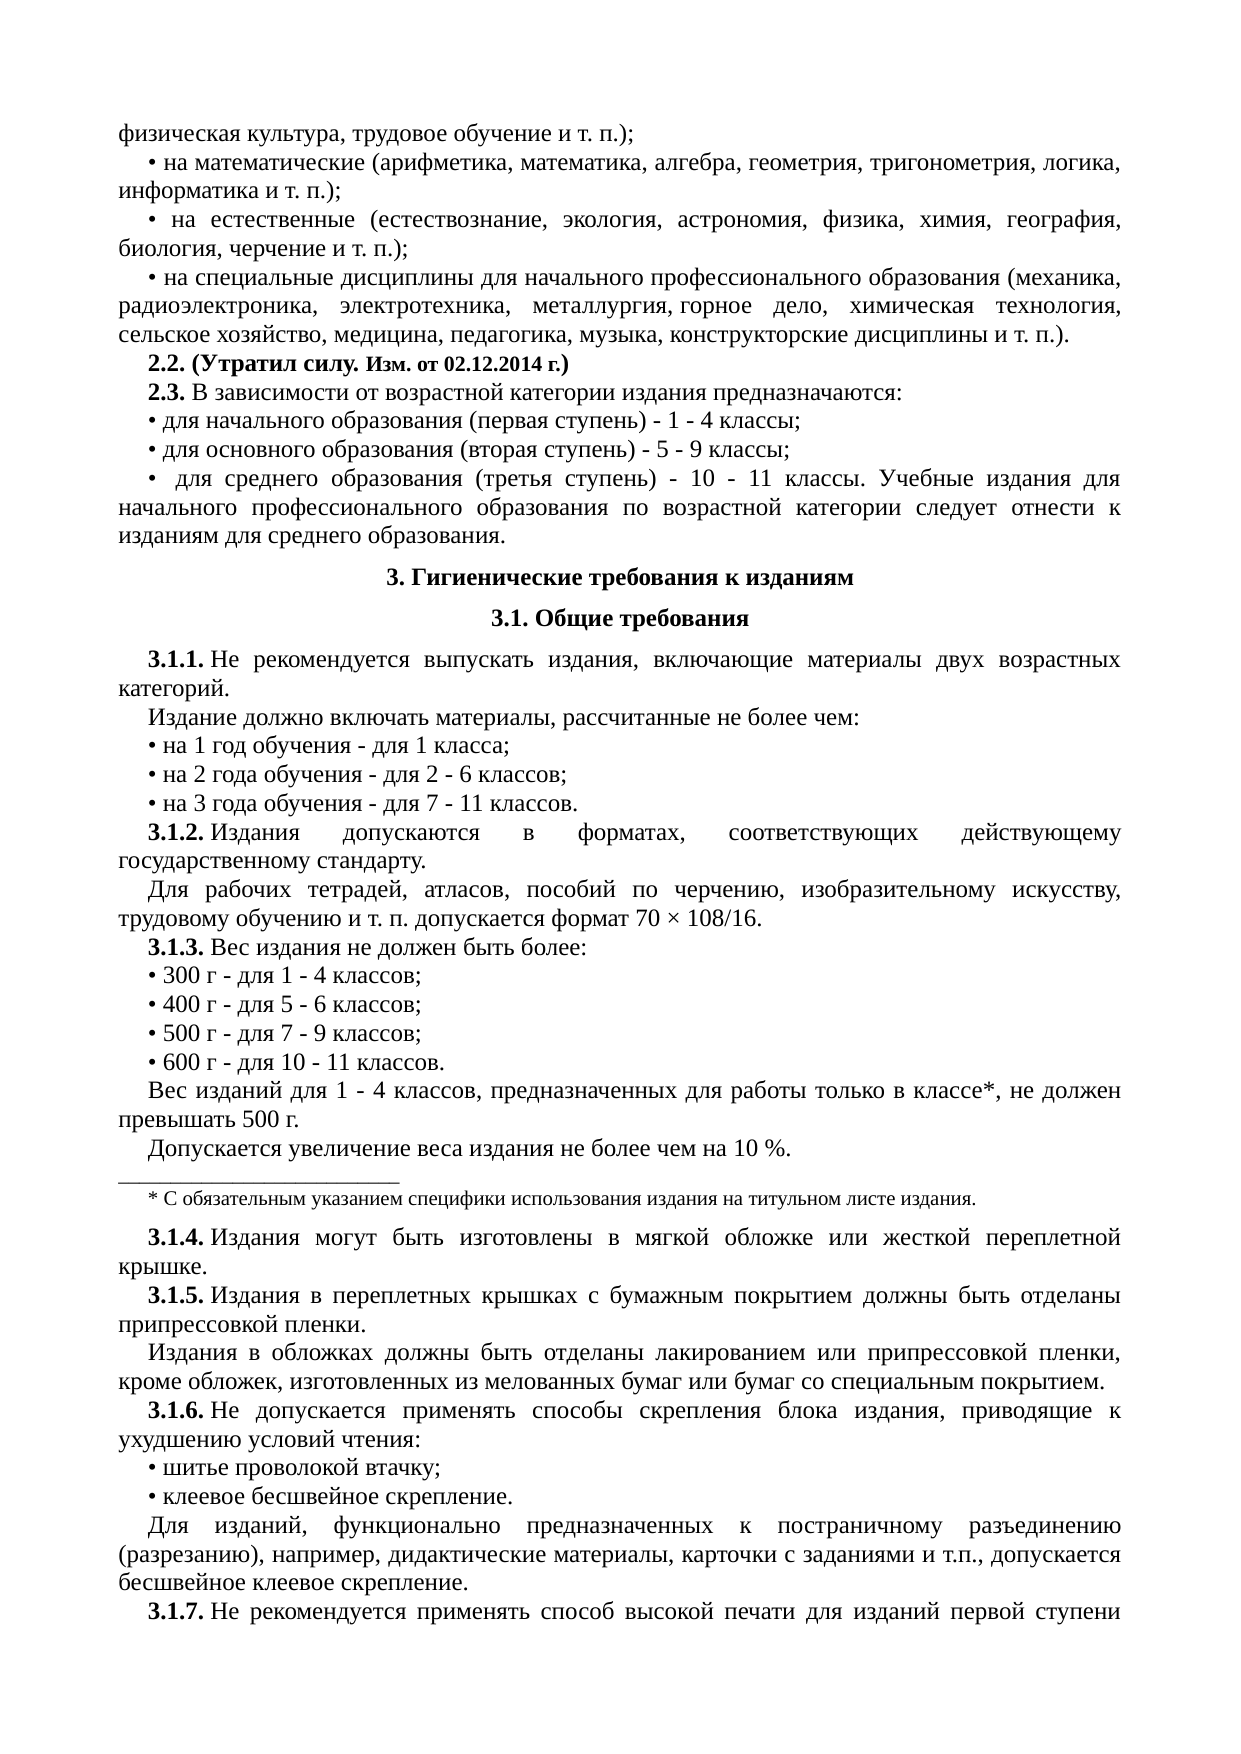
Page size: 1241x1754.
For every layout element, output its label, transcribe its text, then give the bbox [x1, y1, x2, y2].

text 3.1.2. Издания допускаются в форматах, соответствующих действующему государственному стандарту. [118, 817, 1122, 874]
text • на 1 год обучения - для 1 класса; [118, 731, 1122, 759]
text • на математические (арифметика, математика, алгебра, геометрия, тригонометрия, логика, информатика и т. п.); [118, 147, 1122, 204]
text Издание должно включать материалы, рассчитанные не более чем: [118, 702, 1122, 731]
text 3.1.6. Не допускается применять способы скрепления блока издания, приводящие к ухудшению условий чтения: [118, 1395, 1122, 1452]
text Вес изданий для 1 - 4 классов, предназначенных для работы только в классе*, не должен превышать 500 г. [118, 1076, 1122, 1133]
text • клеевое бесшвейное скрепление. [118, 1481, 1122, 1510]
text • для среднего образования (третья ступень) - 10 - 11 классы. Учебные издания для начального профессионального образования по возрастной категории следует отнести к изданиям для среднего образования. [118, 463, 1122, 549]
text Для рабочих тетрадей, атласов, пособий по черчению, изобразительному искусству, трудовому обучению и т. п. допускается формат 70 × 108/16. [118, 874, 1122, 932]
text Издания в обложках должны быть отделаны лакированием или припрессовкой пленки, кроме обложек, изготовленных из мелованных бумаг или бумаг со специальным покрытием. [118, 1337, 1122, 1395]
text 3.1.3. Вес издания не должен быть более: [118, 932, 1122, 961]
text • на естественные (естествознание, экология, астрономия, физика, химия, география, биология, черчение и т. п.); [118, 204, 1122, 262]
subtitle 3.1. Общие требования [118, 603, 1122, 632]
text • 500 г - для 7 - 9 классов; [118, 1018, 1122, 1047]
text ___________________________ [118, 1162, 1122, 1186]
text Для изданий, функционально предназначенных к постраничному разъединению (разрезанию), например, дидактические материалы, карточки с заданиями и т.п., допускается бесшвейное клеевое скрепление. [118, 1510, 1122, 1596]
text 3.1.7. Не рекомендуется применять способ высокой печати для изданий первой ступени [118, 1596, 1122, 1625]
text 3.1.1. Не рекомендуется выпускать издания, включающие материалы двух возрастных категорий. [118, 644, 1122, 702]
text физическая культура, трудовое обучение и т. п.); [118, 118, 1122, 147]
text • 300 г - для 1 - 4 классов; [118, 961, 1122, 989]
text • 400 г - для 5 - 6 классов; [118, 989, 1122, 1018]
text * С обязательным указанием специфики использования издания на титульном листе издания. [118, 1186, 1122, 1210]
text 3.1.4. Издания могут быть изготовлены в мягкой обложке или жесткой переплетной крышке. [118, 1222, 1122, 1280]
text • на специальные дисциплины для начального профессионального образования (механика, радиоэлектроника, электротехника, металлургия, горное дело, химическая технология, сельское хозяйство, медицина, педагогика, музыка, конструкторские дисциплины и т. п.). [118, 262, 1122, 348]
subtitle 3. Гигиенические требования к изданиям [118, 562, 1122, 591]
text • 600 г - для 10 - 11 классов. [118, 1047, 1122, 1076]
text • на 2 года обучения - для 2 - 6 классов; [118, 759, 1122, 788]
text Допускается увеличение веса издания не более чем на 10 %. [118, 1133, 1122, 1162]
text 3.1.5. Издания в переплетных крышках с бумажным покрытием должны быть отделаны припрессовкой пленки. [118, 1280, 1122, 1337]
text • на 3 года обучения - для 7 - 11 классов. [118, 788, 1122, 817]
text 2.3. В зависимости от возрастной категории издания предназначаются: [118, 377, 1122, 406]
text • для начального образования (первая ступень) - 1 - 4 классы; [118, 406, 1122, 434]
text 2.2. (Утратил силу. Изм. от 02.12.2014 г.) [118, 348, 1122, 377]
text • для основного образования (вторая ступень) - 5 - 9 классы; [118, 434, 1122, 463]
text • шитье проволокой втачку; [118, 1452, 1122, 1481]
